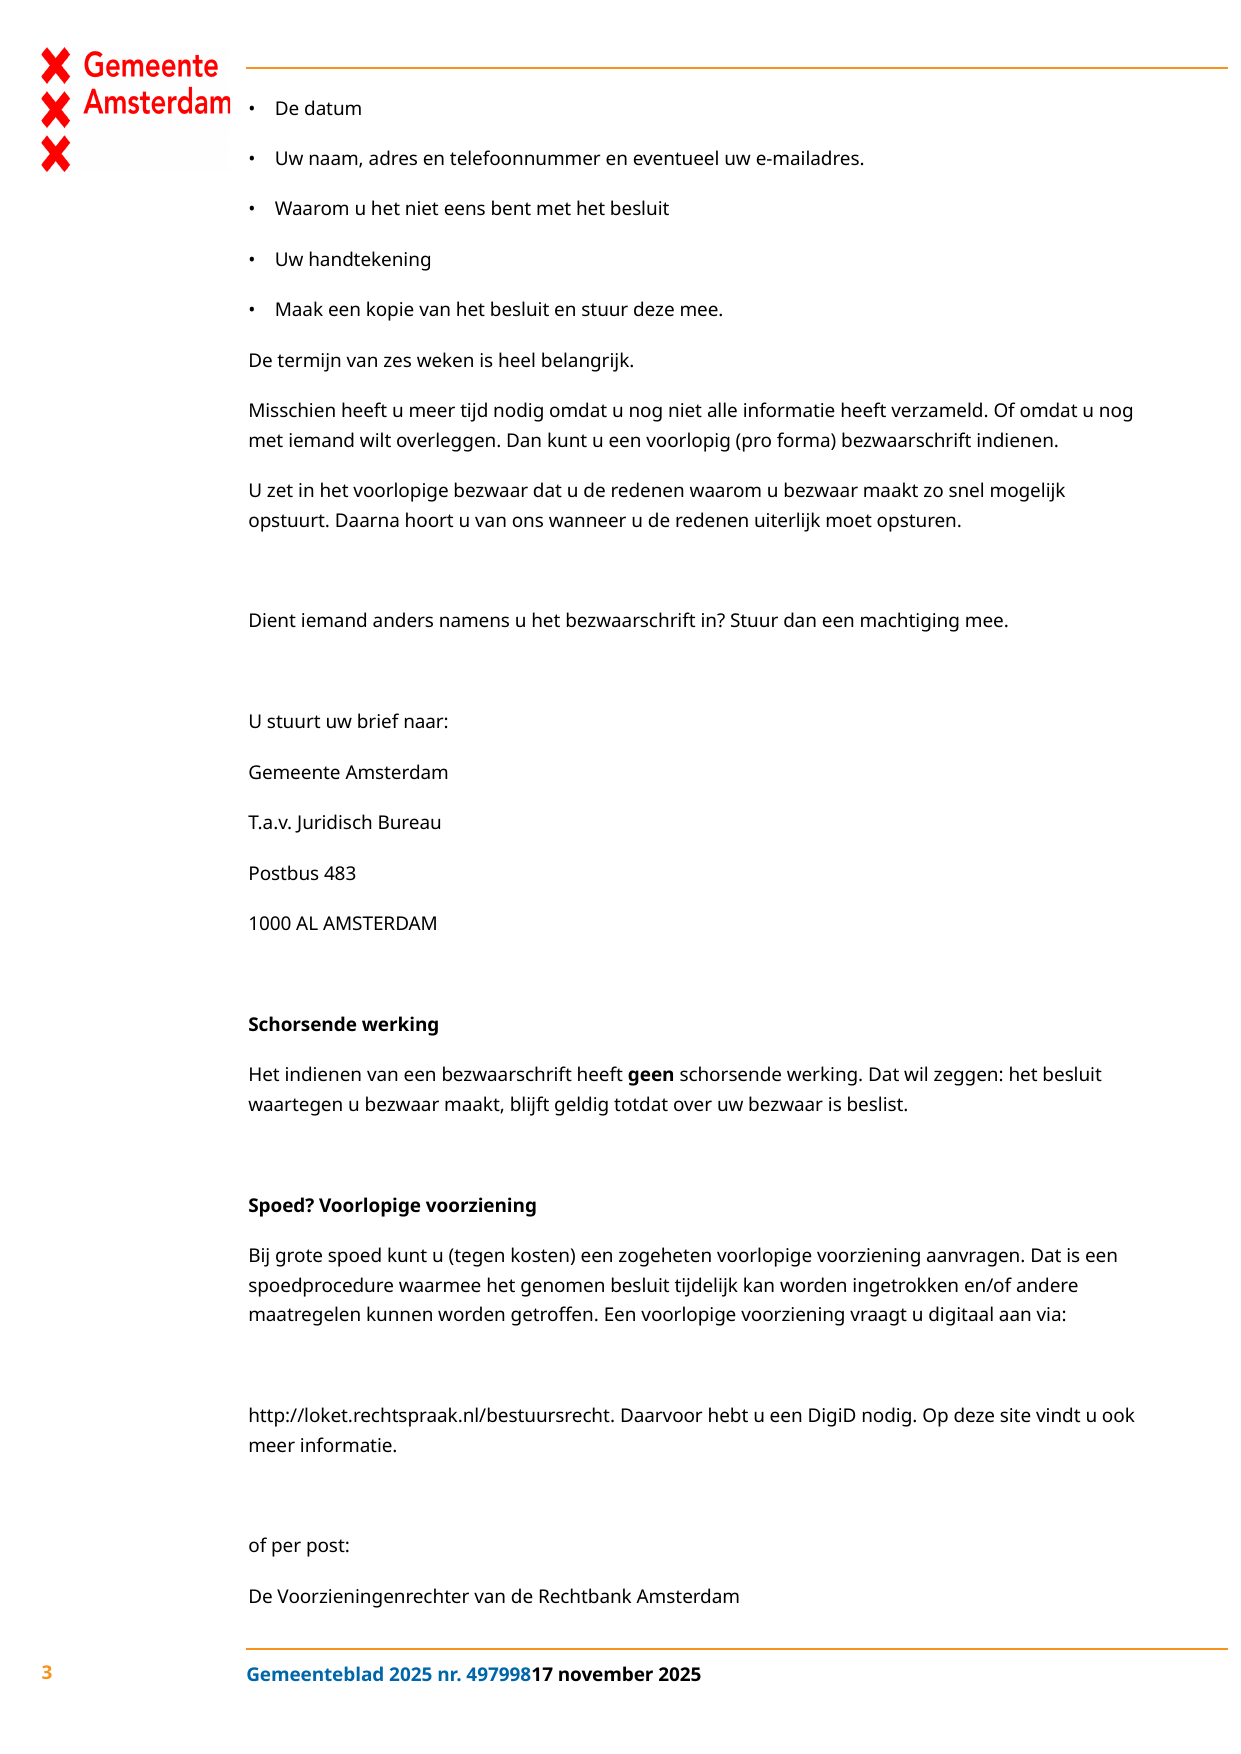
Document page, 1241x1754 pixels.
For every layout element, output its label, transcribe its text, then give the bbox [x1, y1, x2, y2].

text De Voorzieningenrechter van de Rechtbank Amsterdam [248, 1583, 1152, 1609]
picture [41, 47, 231, 172]
text 1000 AL AMSTERDAM [248, 910, 1152, 936]
text U zet in het voorlopige bezwaar dat u de redenen waarom u bezwaar maakt zo snel mogelijk opstuurt. Daarna hoort u van ons wanneer u de redenen uiterlijk moet opsturen. [248, 477, 1152, 533]
text of per post: [248, 1533, 1152, 1558]
text • De datum [248, 95, 1152, 121]
text • Maak een kopie van het besluit en stuur deze mee. [248, 296, 1152, 322]
text U stuurt uw brief naar: [248, 708, 1152, 734]
text • Uw naam, adres en telefoonnummer en eventueel uw e-mailadres. [248, 145, 1152, 171]
text Postbus 483 [248, 860, 1152, 886]
text • Waarom u het niet eens bent met het besluit [248, 196, 1152, 221]
text Spoed? Voorlopige voorziening [248, 1192, 1152, 1218]
text T.a.v. Juridisch Bureau [248, 809, 1152, 835]
text Bij grote spoed kunt u (tegen kosten) een zogeheten voorlopige voorziening aanvragen. Dat is een spoedprocedure waarmee het genomen besluit tijdelijk kan worden ingetrokken en/of andere maatregelen kunnen worden getroffen. Een voorlopige voorziening vraagt u digitaal aan via: [248, 1242, 1152, 1327]
text Gemeente Amsterdam [248, 759, 1152, 785]
text http://loket.rechtspraak.nl/bestuursrecht. Daarvoor hebt u een DigiD nodig. Op deze site vindt u ook meer informatie. [248, 1402, 1152, 1458]
text • Uw handtekening [248, 246, 1152, 272]
text Schorsende werking [248, 1011, 1152, 1037]
text De termijn van zes weken is heel belangrijk. [248, 347, 1152, 373]
text Misschien heeft u meer tijd nodig omdat u nog niet alle informatie heeft verzameld. Of omdat u nog met iemand wilt overleggen. Dan kunt u een voorlopig (pro forma) bezwaarschrift indienen. [248, 397, 1152, 453]
text Het indienen van een bezwaarschrift heeft geen schorsende werking. Dat wil zeggen: het besluit waartegen u bezwaar maakt, blijft geldig totdat over uw bezwaar is beslist. [248, 1061, 1152, 1117]
text Dient iemand anders namens u het bezwaarschrift in? Stuur dan een machtiging mee. [248, 608, 1152, 633]
